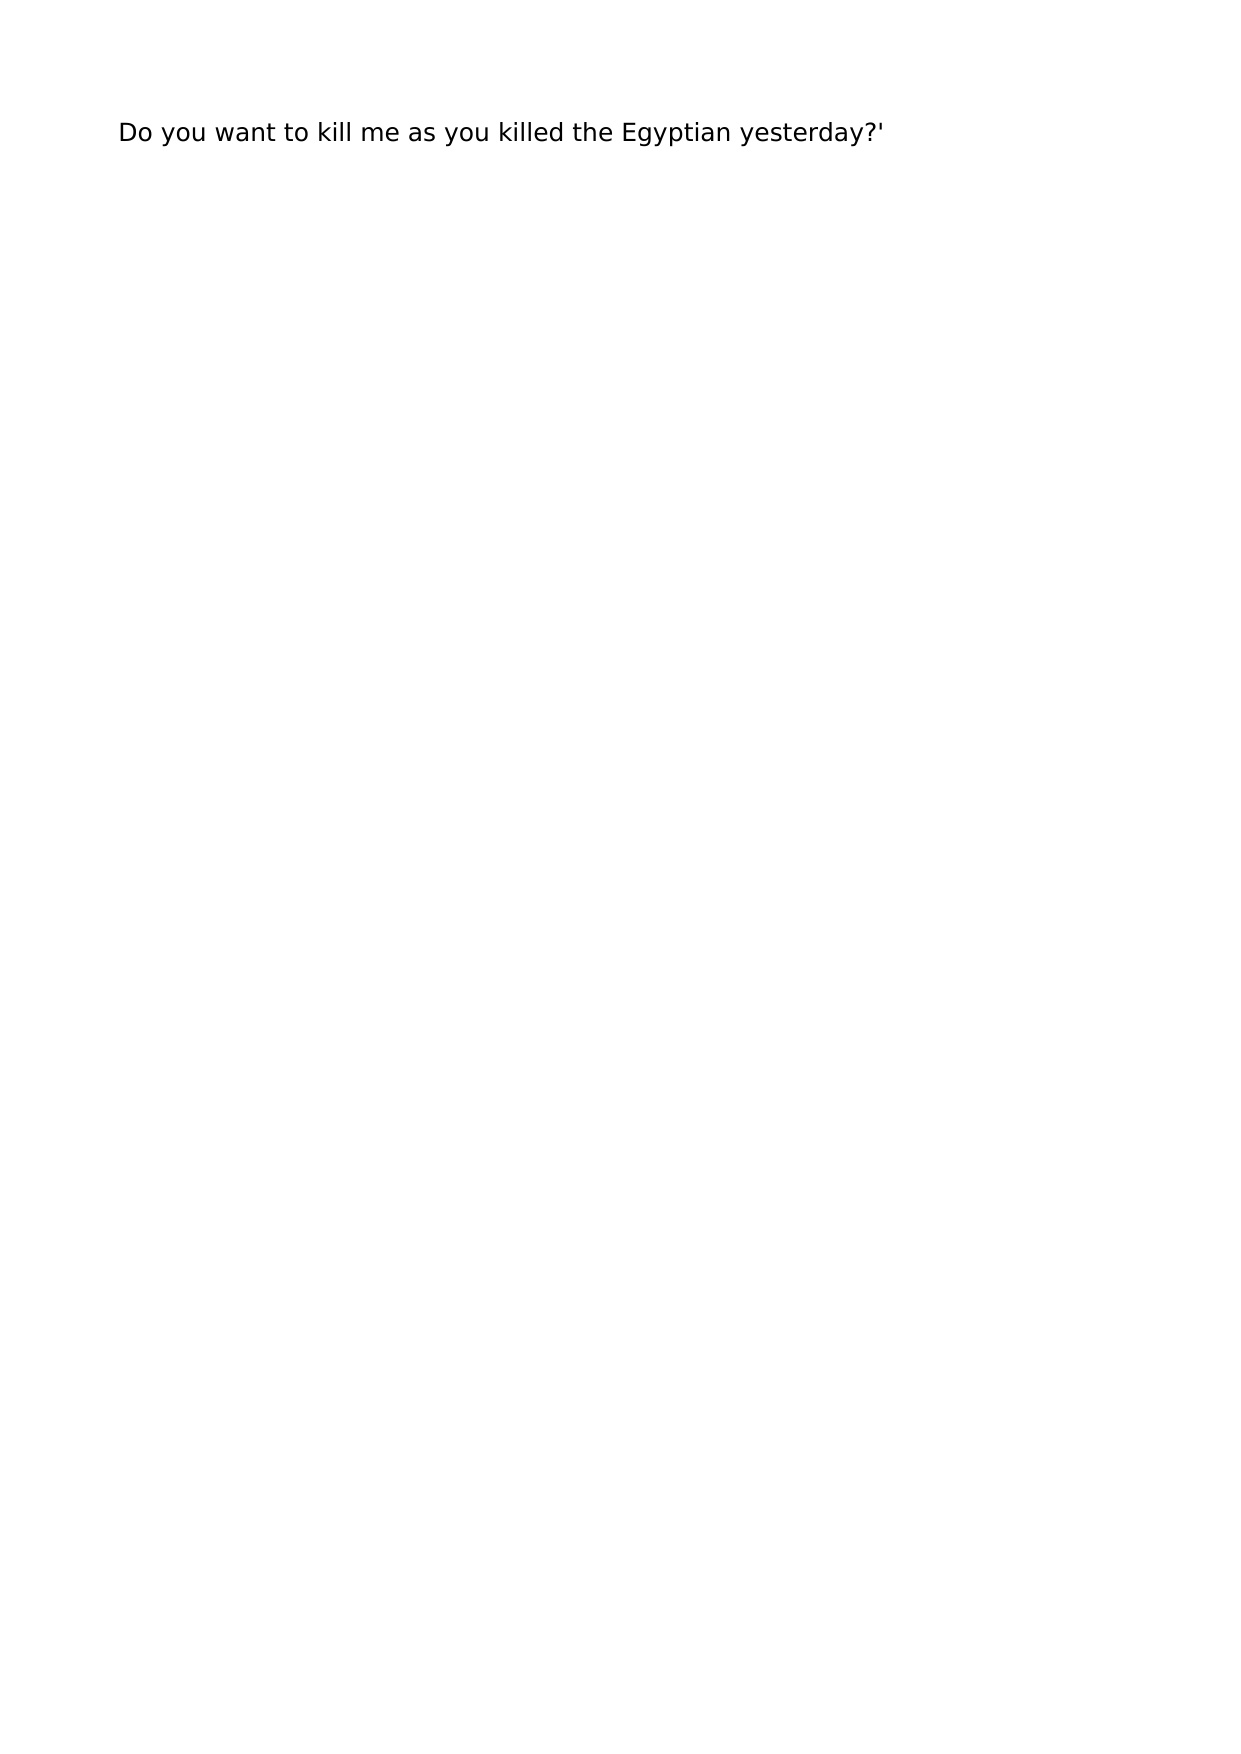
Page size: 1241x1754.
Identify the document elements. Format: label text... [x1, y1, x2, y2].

text Do you want to kill me as you killed the Egyptian yesterday?' [118, 118, 1122, 147]
